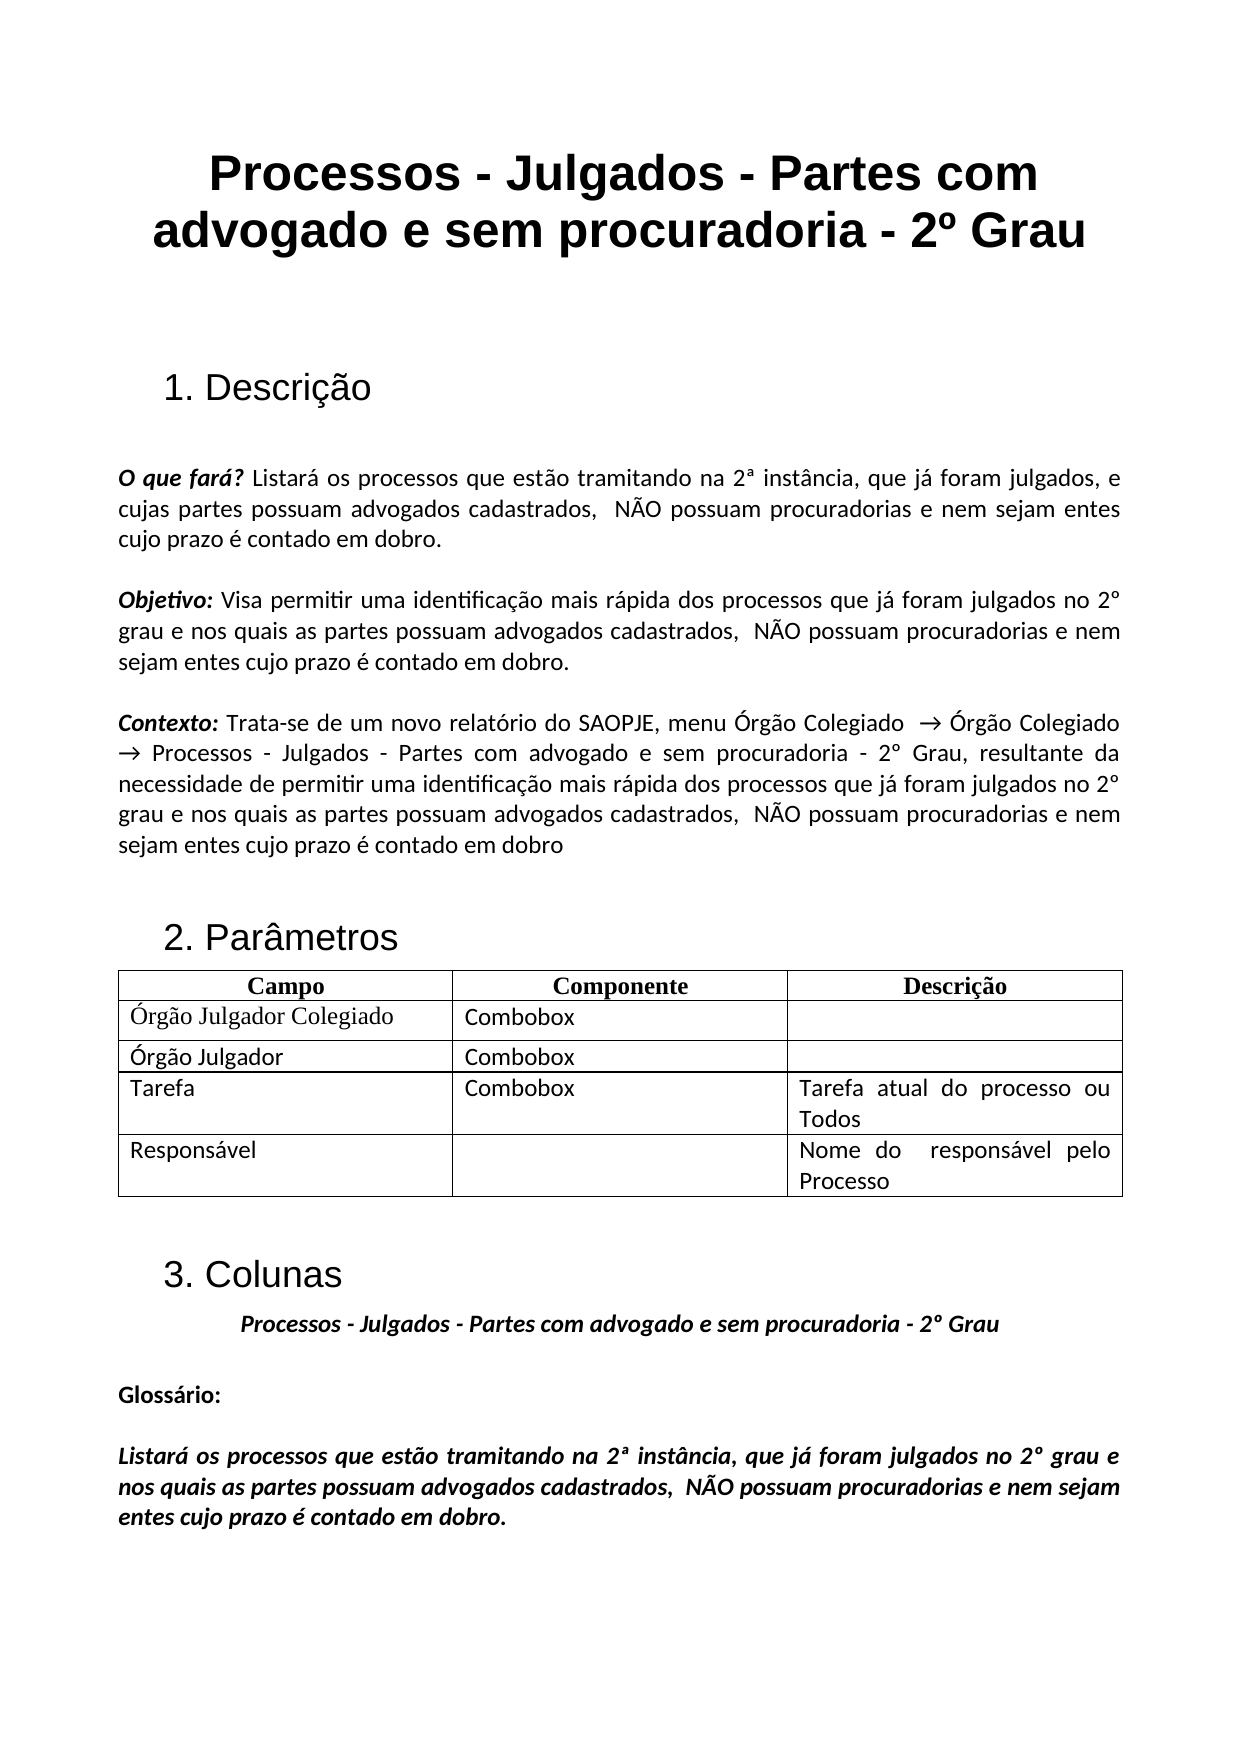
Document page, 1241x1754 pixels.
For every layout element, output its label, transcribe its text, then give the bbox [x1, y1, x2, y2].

table_cell Nome do responsável pelo Processo [788, 1135, 1122, 1196]
table_cell Combobox [453, 1001, 787, 1040]
text Objetivo: Visa permitir uma identificação mais rápida dos processos que já foram julgados no 2º grau e nos quais as partes possuam advogados cadastrados, NÃO possuam procuradorias e nem sejam entes cujo prazo é contado em dobro. [118, 584, 1122, 676]
subtitle 1. Descrição [118, 366, 1122, 409]
table_cell Combobox [453, 1041, 787, 1071]
table_header Componente [453, 971, 787, 1000]
text Glossário: [118, 1379, 1122, 1410]
table_cell Tarefa atual do processo ou Todos [788, 1073, 1122, 1133]
title Processos - Julgados - Partes com advogado e sem procuradoria - 2º Grau [118, 143, 1122, 258]
table_header Descrição [788, 971, 1122, 1000]
subtitle 2. Parâmetros [118, 915, 1122, 958]
table_cell [788, 1001, 1122, 1040]
table_cell [453, 1135, 787, 1196]
table_cell Órgão Julgador Colegiado [119, 1001, 452, 1040]
text Listará os processos que estão tramitando na 2ª instância, que já foram julgados no 2º grau e nos quais as partes possuam advogados cadastrados, NÃO possuam procuradorias e nem sejam entes cujo prazo é contado em dobro. [118, 1441, 1122, 1532]
table_cell Combobox [453, 1073, 787, 1133]
table_header Campo [119, 971, 452, 1000]
text Processos - Julgados - Partes com advogado e sem procuradoria - 2º Grau [118, 1308, 1122, 1338]
text Contexto: Trata-se de um novo relatório do SAOPJE, menu Órgão Colegiado → Órgão Colegiado → Processos - Julgados - Partes com advogado e sem procuradoria - 2º Grau, resultante da necessidade de permitir uma identificação mais rápida dos processos que já foram julgados no 2º grau e nos quais as partes possuam advogados cadastrados, NÃO possuam procuradorias e nem sejam entes cujo prazo é contado em dobro [118, 707, 1122, 859]
table_cell Órgão Julgador [119, 1041, 452, 1071]
subtitle 3. Colunas [118, 1252, 1122, 1295]
text O que fará? Listará os processos que estão tramitando na 2ª instância, que já foram julgados, e cujas partes possuam advogados cadastrados, NÃO possuam procuradorias e nem sejam entes cujo prazo é contado em dobro. [118, 462, 1122, 554]
table_cell Responsável [119, 1135, 452, 1196]
table_cell [788, 1041, 1122, 1071]
table_cell Tarefa [119, 1073, 452, 1133]
